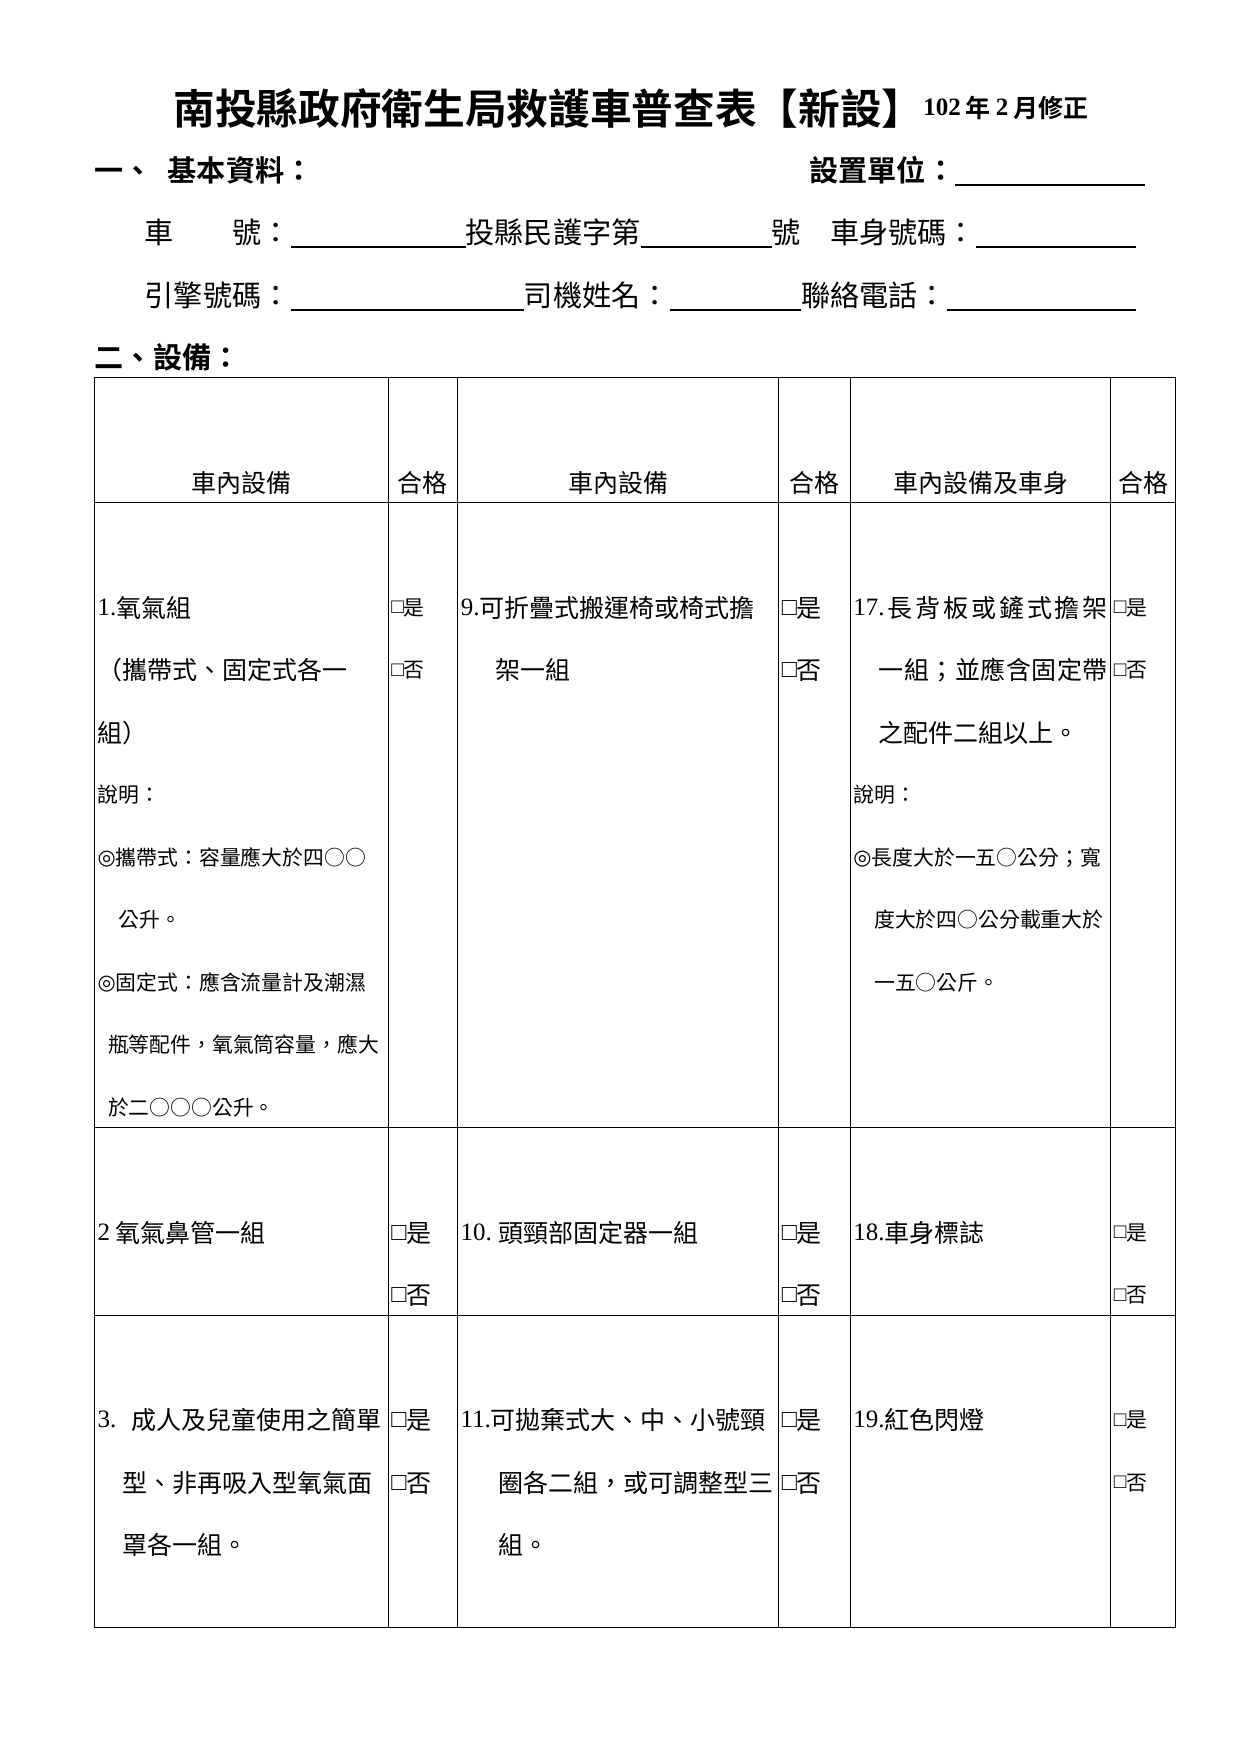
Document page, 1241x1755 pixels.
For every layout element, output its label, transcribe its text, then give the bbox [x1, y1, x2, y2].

table_cell □是 □否 [389, 1128, 457, 1314]
table_header 車內設備 [458, 378, 778, 502]
table_cell □是 □否 [1111, 503, 1175, 1127]
table_cell 2氧氣鼻管一組 [95, 1128, 388, 1314]
table_cell □是 □否 [779, 1316, 850, 1627]
table_cell 9.可折疊式搬運椅或椅式擔架一組 [458, 503, 778, 1127]
table_cell 11.可拋棄式大、中、小號頸圈各二組，或可調整型三組。 [458, 1316, 778, 1627]
table_cell 10. 頭頸部固定器一組 [458, 1128, 778, 1314]
table_cell 18.車身標誌 [851, 1128, 1110, 1314]
table_cell 17.長背板或鏟式擔架一組；並應含固定帶之配件二組以上。 說明： ◎長度大於一五○公分；寬度大於四○公分載重大於一五○公斤。 [851, 503, 1110, 1127]
table_cell □是 □否 [1111, 1128, 1175, 1314]
table_cell 3. 成人及兒童使用之簡單型、非再吸入型氧氣面罩各一組。 [95, 1316, 388, 1627]
table_header 合格 [389, 378, 457, 502]
text 引擎號碼： 司機姓名： 聯絡電話： [144, 252, 1146, 314]
text 車 號： 投縣民護字第 號 車身號碼： [144, 189, 1146, 252]
table_header 車內設備 [95, 378, 388, 502]
text 二、設備： [94, 314, 1146, 377]
table_cell 1.氧氣組 （攜帶式、固定式各一組） 說明： ◎攜帶式：容量應大於四○○公升。 ◎固定式：應含流量計及潮濕瓶等配件，氧氣筒容量，應大於二○○○公升。 [95, 503, 388, 1127]
table_cell □是 □否 [1111, 1316, 1175, 1627]
table_cell □是 □否 [779, 1128, 850, 1314]
table_cell 19.紅色閃燈 [851, 1316, 1110, 1627]
table_cell □是 □否 [389, 503, 457, 1127]
table_header 合格 [1111, 378, 1175, 502]
table_header 合格 [779, 378, 850, 502]
text 南投縣政府衛生局救護車普查表【新設】102年2月修正 [94, 64, 1146, 127]
table_header 車內設備及車身 [851, 378, 1110, 502]
table_cell □是 □否 [389, 1316, 457, 1627]
text 一、 基本資料： 設置單位： [94, 127, 1146, 189]
table_cell □是 □否 [779, 503, 850, 1127]
